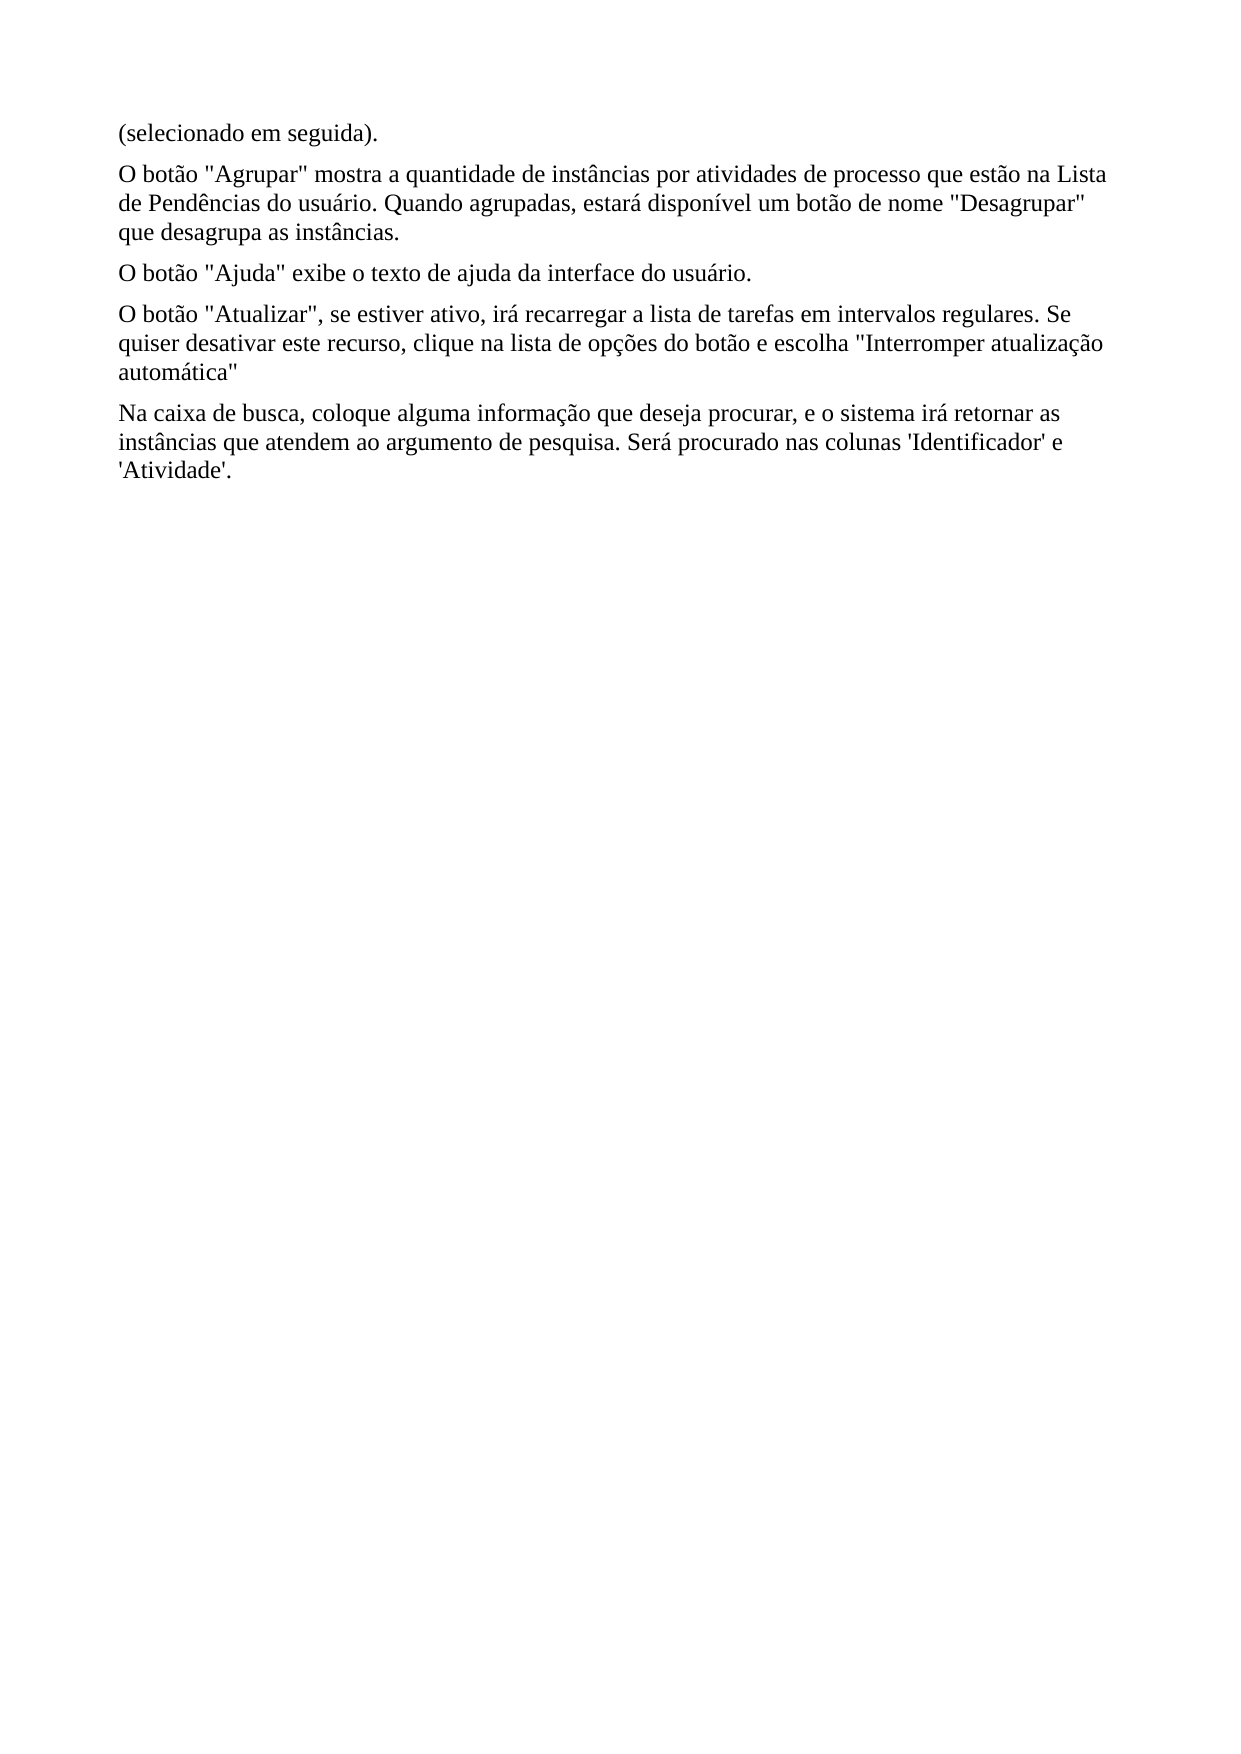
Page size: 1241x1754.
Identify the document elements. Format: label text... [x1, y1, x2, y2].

text O botão "Atualizar", se estiver ativo, irá recarregar a lista de tarefas em intervalos regulares. Se quiser desativar este recurso, clique na lista de opções do botão e escolha "Interromper atualização automática" [118, 299, 1122, 386]
text Na caixa de busca, coloque alguma informação que deseja procurar, e o sistema irá retornar as instâncias que atendem ao argumento de pesquisa. Será procurado nas colunas 'Identificador' e 'Atividade'. [118, 398, 1122, 484]
text O botão "Agrupar" mostra a quantidade de instâncias por atividades de processo que estão na Lista de Pendências do usuário. Quando agrupadas, estará disponível um botão de nome "Desagrupar" que desagrupa as instâncias. [118, 159, 1122, 246]
text O botão "Ajuda" exibe o texto de ajuda da interface do usuário. [118, 258, 1122, 287]
text (selecionado em seguida). [118, 118, 1122, 147]
